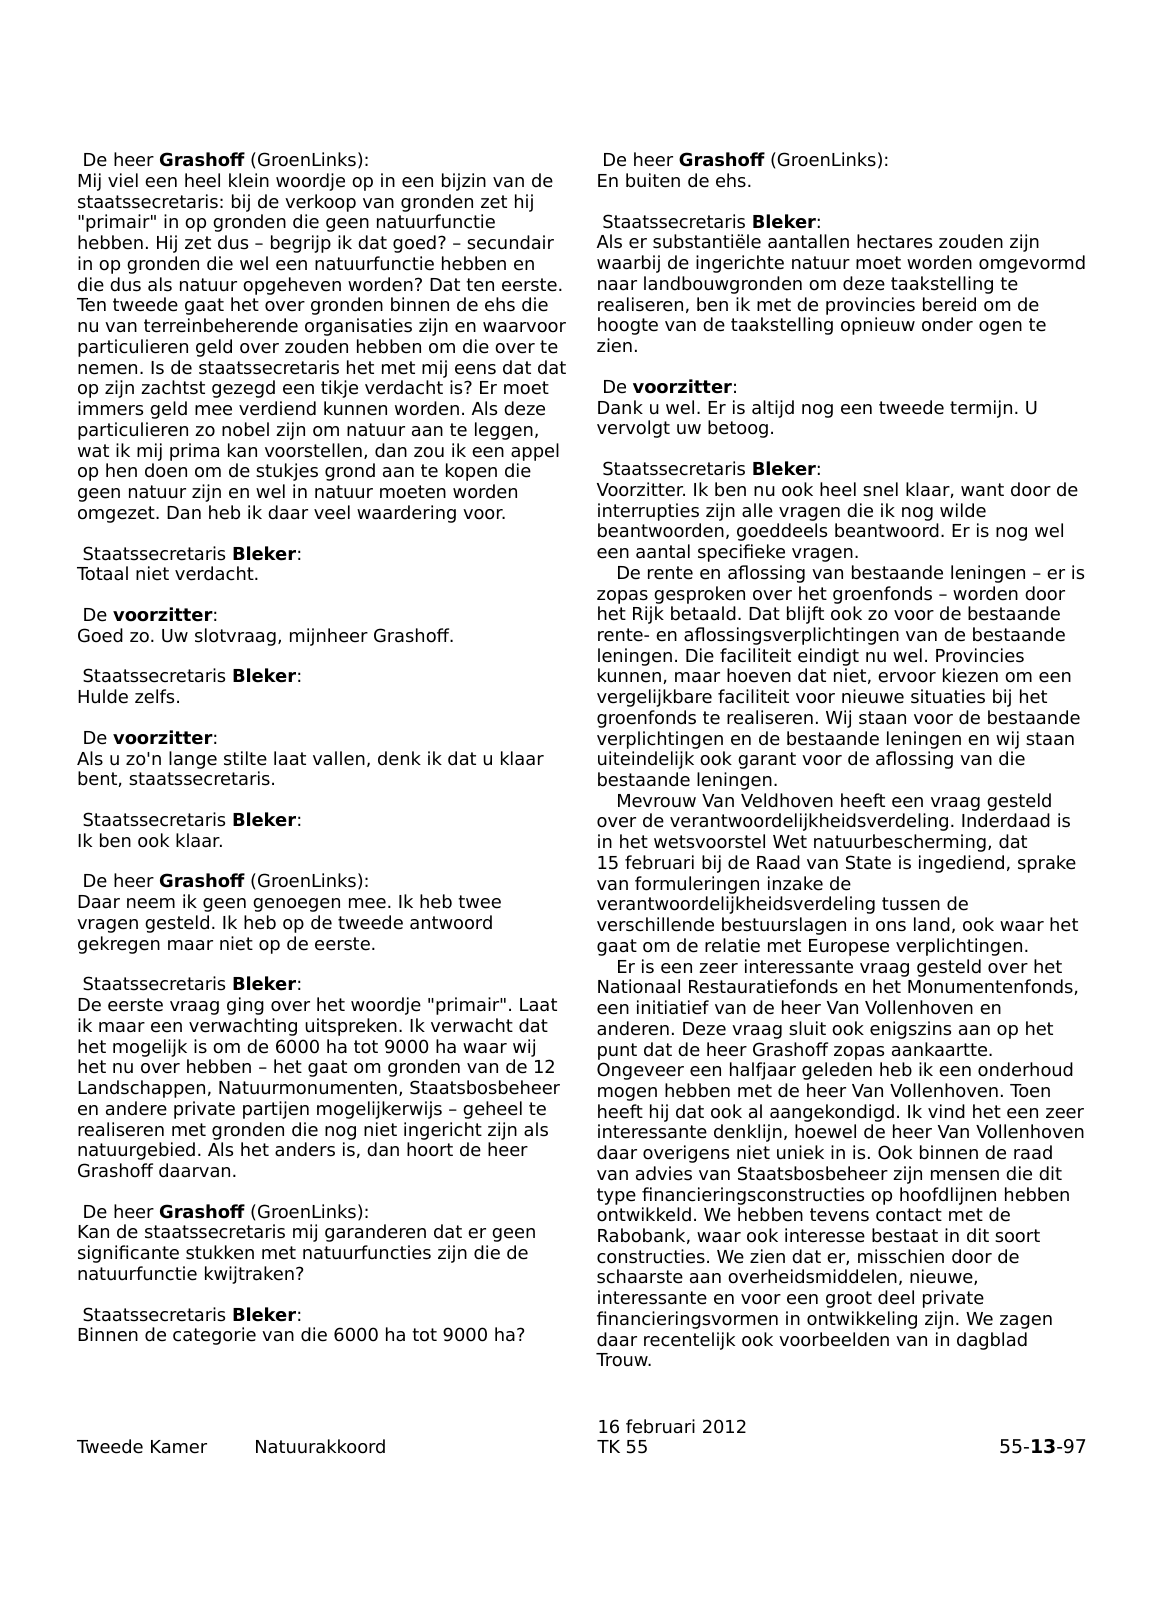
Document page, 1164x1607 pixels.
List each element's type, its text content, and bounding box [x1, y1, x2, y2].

text Dank u wel. Er is altijd nog een tweede termijn. U vervolgt uw betoog. [596, 397, 1087, 439]
text Kan de staatssecretaris mij garanderen dat er geen significante stukken met natuurfuncties zijn die de natuurfunctie kwijtraken? [77, 1222, 567, 1284]
text Staatssecretaris Bleker: [77, 974, 567, 995]
text Staatssecretaris Bleker: [596, 212, 1087, 232]
text De eerste vraag ging over het woordje "primair". Laat ik maar een verwachting uitspreken. Ik verwacht dat het mogelijk is om de 6000 ha tot 9000 ha waar wij het nu over hebben – het gaat om gronden van de 12 Landschappen, Natuurmonumenten, Staatsbosbeheer en andere private partijen mogelijkerwijs – geheel te realiseren met gronden die nog niet ingericht zijn als natuurgebied. Als het anders is, dan hoort de heer Grashoff daarvan. [77, 995, 567, 1182]
text Als er substantiële aantallen hectares zouden zijn waarbij de ingerichte natuur moet worden omgevormd naar landbouwgronden om deze taakstelling te realiseren, ben ik met de provincies bereid om de hoogte van de taakstelling opnieuw onder ogen te zien. [596, 232, 1087, 357]
text Staatssecretaris Bleker: [596, 459, 1087, 480]
text En buiten de ehs. [596, 171, 1087, 192]
text De heer Grashoff (GroenLinks): [77, 1202, 567, 1222]
text Mij viel een heel klein woordje op in een bijzin van de staatssecretaris: bij de verkoop van gronden zet hij "primair" in op gronden die geen natuurfunctie hebben. Hij zet dus – begrijp ik dat goed? – secundair in op gronden die wel een natuurfunctie hebben en die dus als natuur opgeheven worden? Dat ten eerste. Ten tweede gaat het over gronden binnen de ehs die nu van terreinbeherende organisaties zijn en waarvoor particulieren geld over zouden hebben om die over te nemen. Is de staatssecretaris het met mij eens dat dat op zijn zachtst gezegd een tikje verdacht is? Er moet immers geld mee verdiend kunnen worden. Als deze particulieren zo nobel zijn om natuur aan te leggen, wat ik mij prima kan voorstellen, dan zou ik een appel op hen doen om de stukjes grond aan te kopen die geen natuur zijn en wel in natuur moeten worden omgezet. Dan heb ik daar veel waardering voor. [77, 171, 567, 523]
text De rente en aflossing van bestaande leningen – er is zopas gesproken over het groenfonds – worden door het Rijk betaald. Dat blijft ook zo voor de bestaande rente- en aflossingsverplichtingen van de bestaande leningen. Die faciliteit eindigt nu wel. Provincies kunnen, maar hoeven dat niet, ervoor kiezen om een vergelijkbare faciliteit voor nieuwe situaties bij het groenfonds te realiseren. Wij staan voor de bestaande verplichtingen en de bestaande leningen en wij staan uiteindelijk ook garant voor de aflossing van die bestaande leningen. [596, 563, 1087, 791]
text Staatssecretaris Bleker: [77, 543, 567, 564]
text Voorzitter. Ik ben nu ook heel snel klaar, want door de interrupties zijn alle vragen die ik nog wilde beantwoorden, goeddeels beantwoord. Er is nog wel een aantal specifieke vragen. [596, 480, 1087, 563]
text Binnen de categorie van die 6000 ha tot 9000 ha? [77, 1325, 567, 1346]
text Staatssecretaris Bleker: [77, 810, 567, 831]
text De heer Grashoff (GroenLinks): [77, 150, 567, 171]
text De heer Grashoff (GroenLinks): [596, 150, 1087, 171]
text Staatssecretaris Bleker: [77, 666, 567, 687]
text Mevrouw Van Veldhoven heeft een vraag gesteld over de verantwoordelijkheidsverdeling. Inderdaad is in het wetsvoorstel Wet natuurbescherming, dat 15 februari bij de Raad van State is ingediend, sprake van formuleringen inzake de verantwoordelijkheidsverdeling tussen de verschillende bestuurslagen in ons land, ook waar het gaat om de relatie met Europese verplichtingen. [596, 791, 1087, 956]
text Als u zo'n lange stilte laat vallen, denk ik dat u klaar bent, staatssecretaris. [77, 748, 567, 790]
text De heer Grashoff (GroenLinks): [77, 871, 567, 892]
text Staatssecretaris Bleker: [77, 1304, 567, 1325]
text De voorzitter: [77, 728, 567, 748]
text Daar neem ik geen genoegen mee. Ik heb twee vragen gesteld. Ik heb op de tweede antwoord gekregen maar niet op de eerste. [77, 892, 567, 954]
text Ik ben ook klaar. [77, 831, 567, 851]
text De voorzitter: [596, 377, 1087, 397]
text Er is een zeer interessante vraag gesteld over het Nationaal Restauratiefonds en het Monumentenfonds, een initiatief van de heer Van Vollenhoven en anderen. Deze vraag sluit ook enigszins aan op het punt dat de heer Grashoff zopas aankaartte. Ongeveer een halfjaar geleden heb ik een onderhoud mogen hebben met de heer Van Vollenhoven. Toen heeft hij dat ook al aangekondigd. Ik vind het een zeer interessante denklijn, hoewel de heer Van Vollenhoven daar overigens niet uniek in is. Ook binnen de raad van advies van Staatsbosbeheer zijn mensen die dit type financieringsconstructies op hoofdlijnen hebben ontwikkeld. We hebben tevens contact met de Rabobank, waar ook interesse bestaat in dit soort constructies. We zien dat er, misschien door de schaarste aan overheidsmiddelen, nieuwe, interessante en voor een groot deel private financieringsvormen in ontwikkeling zijn. We zagen daar recentelijk ook voorbeelden van in dagblad Trouw. [596, 956, 1087, 1371]
text De voorzitter: [77, 605, 567, 626]
text Hulde zelfs. [77, 687, 567, 708]
text Totaal niet verdacht. [77, 564, 567, 585]
text Goed zo. Uw slotvraag, mijnheer Grashoff. [77, 626, 567, 646]
